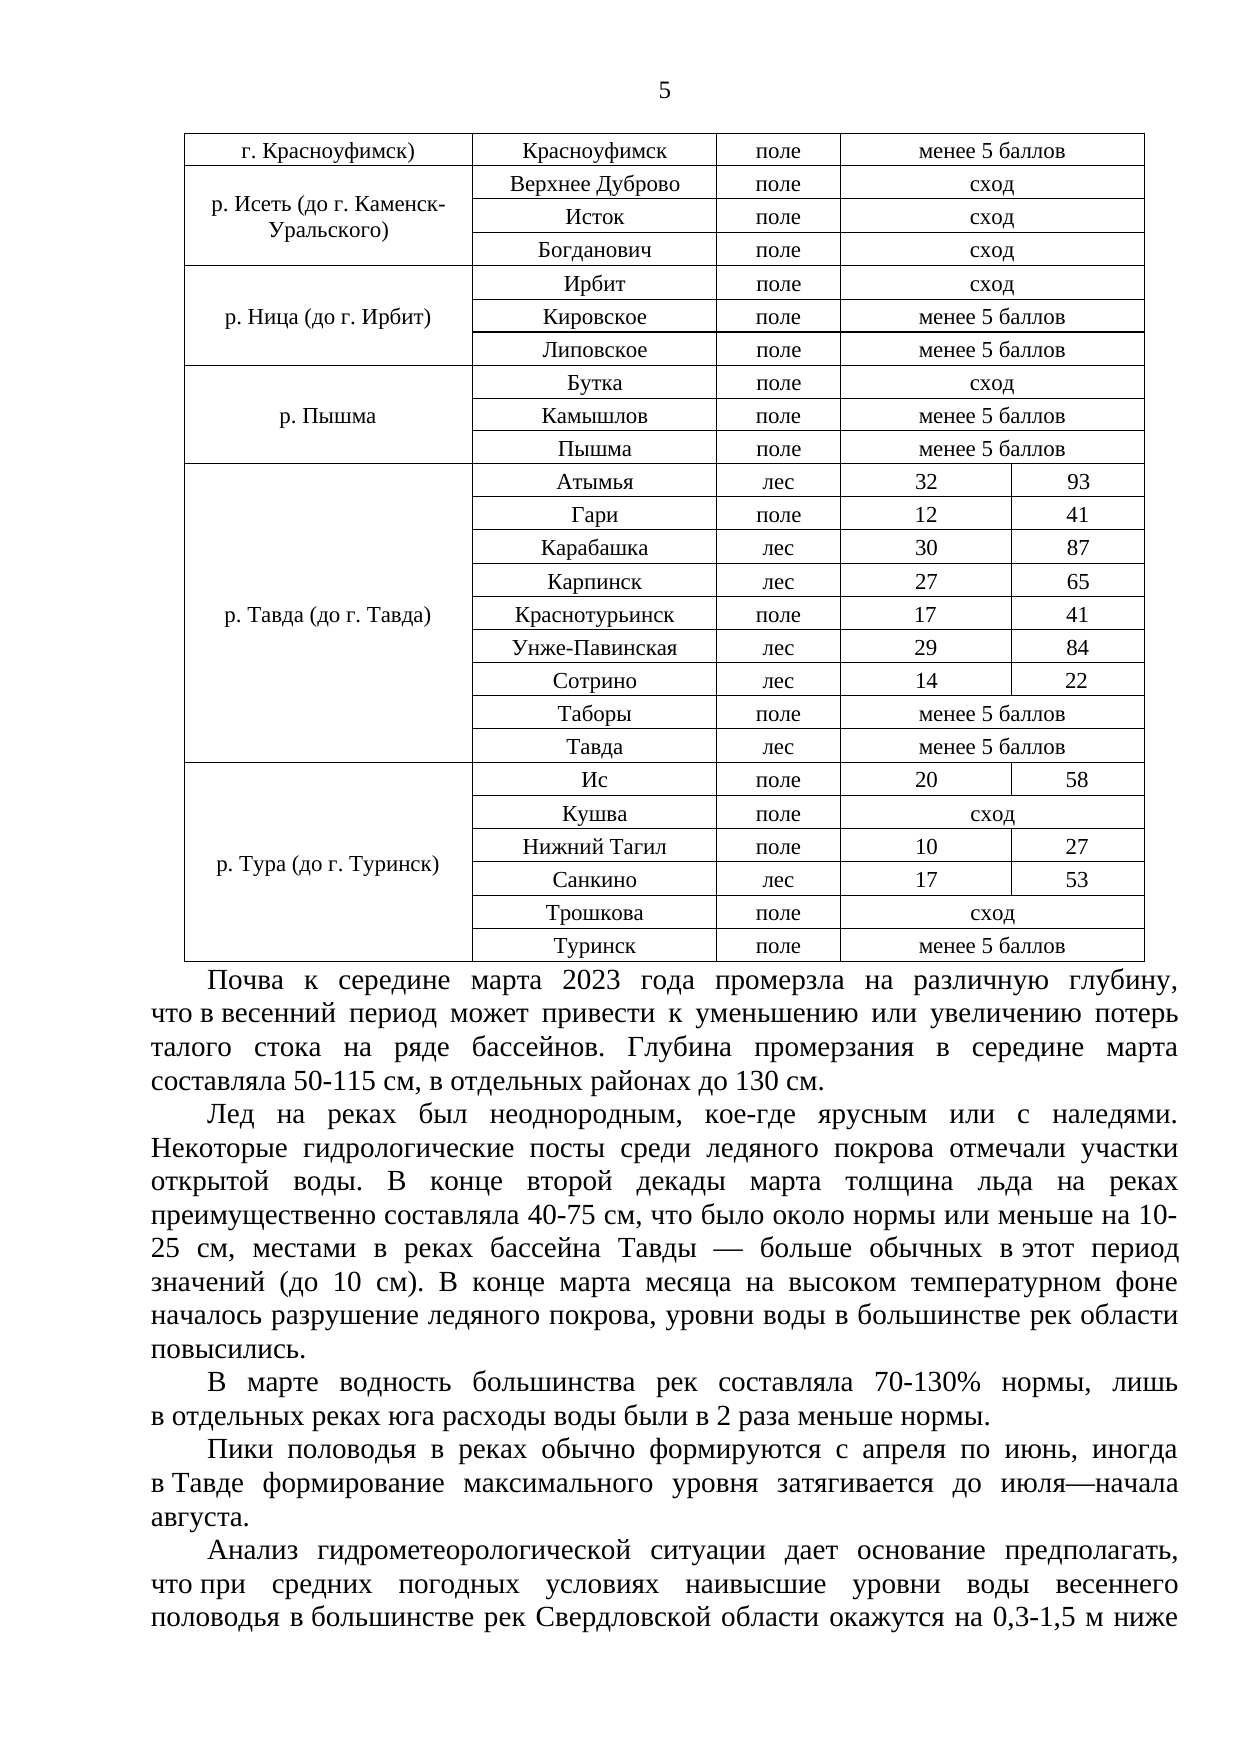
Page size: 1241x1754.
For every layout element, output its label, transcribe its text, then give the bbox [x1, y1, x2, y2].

table_cell Кушва [473, 796, 716, 828]
table_cell менее 5 баллов [841, 399, 1144, 430]
table_cell 58 [1012, 763, 1144, 795]
table_cell поле [717, 233, 840, 265]
table_cell р. Ница (до г. Ирбит) [185, 266, 472, 364]
table_cell 29 [841, 630, 1011, 662]
table_cell Карабашка [473, 530, 716, 563]
table_cell сход [841, 233, 1144, 265]
table_cell Липовское [473, 333, 716, 364]
table_cell Бутка [473, 366, 716, 397]
table_cell поле [717, 399, 840, 430]
table_cell поле [717, 896, 840, 928]
table_cell Атымья [473, 464, 716, 496]
table_cell поле [717, 199, 840, 232]
text Анализ гидрометеорологической ситуации дает основание предполагать, что при средних погодных условиях наивысшие уровни воды весеннего половодья в большинстве рек Свердловской области окажутся на 0,3-1,5 м ниже [151, 1532, 1179, 1633]
table_cell Кировское [473, 300, 716, 331]
table_cell лес [717, 630, 840, 662]
text Лед на реках был неоднородным, кое-где ярусным или с наледями. Некоторые гидрологические посты среди ледяного покрова отмечали участки открытой воды. В конце второй декады марта толщина льда на реках преимущественно составляла 40-75 см, что было около нормы или меньше на 10-25 см, местами в реках бассейна Тавды — больше обычных в этот период значений (до 10 см). В конце марта месяца на высоком температурном фоне началось разрушение ледяного покрова, уровни воды в большинстве рек области повысились. [151, 1096, 1179, 1364]
table_cell поле [717, 763, 840, 795]
table_cell 30 [841, 530, 1011, 563]
table_cell р. Пышма [185, 366, 472, 463]
table_cell 32 [841, 464, 1011, 496]
table_cell Богданович [473, 233, 716, 265]
table_cell Камышлов [473, 399, 716, 430]
table_cell лес [717, 729, 840, 762]
table_cell поле [717, 796, 840, 828]
table_cell р. Тура (до г. Туринск) [185, 763, 472, 961]
table_cell 41 [1012, 497, 1144, 529]
table_cell сход [841, 896, 1144, 928]
table_cell Ис [473, 763, 716, 795]
table_cell 27 [1012, 829, 1144, 861]
table_cell поле [717, 929, 840, 961]
table_cell сход [841, 166, 1144, 198]
table_cell 20 [841, 763, 1011, 795]
table_cell менее 5 баллов [841, 696, 1144, 728]
table_cell 10 [841, 829, 1011, 861]
table_cell Исток [473, 199, 716, 232]
table_cell поле [717, 166, 840, 198]
table_cell 17 [841, 597, 1011, 629]
table_cell Тавда [473, 729, 716, 762]
table_cell Верхнее Дуброво [473, 166, 716, 198]
text Почва к середине марта 2023 года промерзла на различную глубину, что в весенний период может привести к уменьшению или увеличению потерь талого стока на ряде бассейнов. Глубина промерзания в середине марта составляла 50-115 см, в отдельных районах до 130 см. [151, 962, 1179, 1096]
table_cell 93 [1012, 464, 1144, 496]
text Пики половодья в реках обычно формируются с апреля по июнь, иногда в Тавде формирование максимального уровня затягивается до июля—начала августа. [151, 1432, 1179, 1532]
table_cell лес [717, 663, 840, 695]
table_cell р. Тавда (до г. Тавда) [185, 464, 472, 762]
text В марте водность большинства рек составляла 70-130% нормы, лишь в отдельных реках юга расходы воды были в 2 раза меньше нормы. [151, 1364, 1179, 1432]
table_cell менее 5 баллов [841, 333, 1144, 364]
table_cell 14 [841, 663, 1011, 695]
table_cell 84 [1012, 630, 1144, 662]
table_cell Туринск [473, 929, 716, 961]
table_cell лес [717, 862, 840, 894]
table_cell менее 5 баллов [841, 729, 1144, 762]
table_cell 87 [1012, 530, 1144, 563]
table_cell поле [717, 829, 840, 861]
table_cell р. Исеть (до г. Каменск-Уральского) [185, 166, 472, 265]
table_cell сход [841, 796, 1144, 828]
table_cell менее 5 баллов [841, 431, 1144, 463]
table_cell Трошкова [473, 896, 716, 928]
table_cell 12 [841, 497, 1011, 529]
table_cell Сотрино [473, 663, 716, 695]
table_cell 53 [1012, 862, 1144, 894]
table_cell сход [841, 266, 1144, 298]
table_cell Ирбит [473, 266, 716, 298]
table_cell поле [717, 431, 840, 463]
table_cell 41 [1012, 597, 1144, 629]
table_cell поле [717, 333, 840, 364]
table_cell поле [717, 696, 840, 728]
table_cell лес [717, 464, 840, 496]
table_cell 17 [841, 862, 1011, 894]
table_cell Красноуфимск [473, 134, 716, 165]
table_cell 65 [1012, 564, 1144, 596]
table_cell сход [841, 199, 1144, 232]
table_cell 22 [1012, 663, 1144, 695]
table_cell Нижний Тагил [473, 829, 716, 861]
table_cell Унже-Павинская [473, 630, 716, 662]
table_cell Санкино [473, 862, 716, 894]
table_cell менее 5 баллов [841, 134, 1144, 165]
table_cell поле [717, 300, 840, 331]
table_cell Пышма [473, 431, 716, 463]
table_cell поле [717, 134, 840, 165]
table_cell Краснотурьинск [473, 597, 716, 629]
table_cell поле [717, 366, 840, 397]
table_cell поле [717, 597, 840, 629]
table_cell поле [717, 497, 840, 529]
table_cell менее 5 баллов [841, 929, 1144, 961]
table_cell 27 [841, 564, 1011, 596]
table_cell Таборы [473, 696, 716, 728]
table_cell Карпинск [473, 564, 716, 596]
table_cell г. Красноуфимск) [185, 134, 472, 165]
table_cell поле [717, 266, 840, 298]
table_cell лес [717, 530, 840, 563]
table_cell менее 5 баллов [841, 300, 1144, 331]
table_cell сход [841, 366, 1144, 397]
table_cell лес [717, 564, 840, 596]
table_cell Гари [473, 497, 716, 529]
